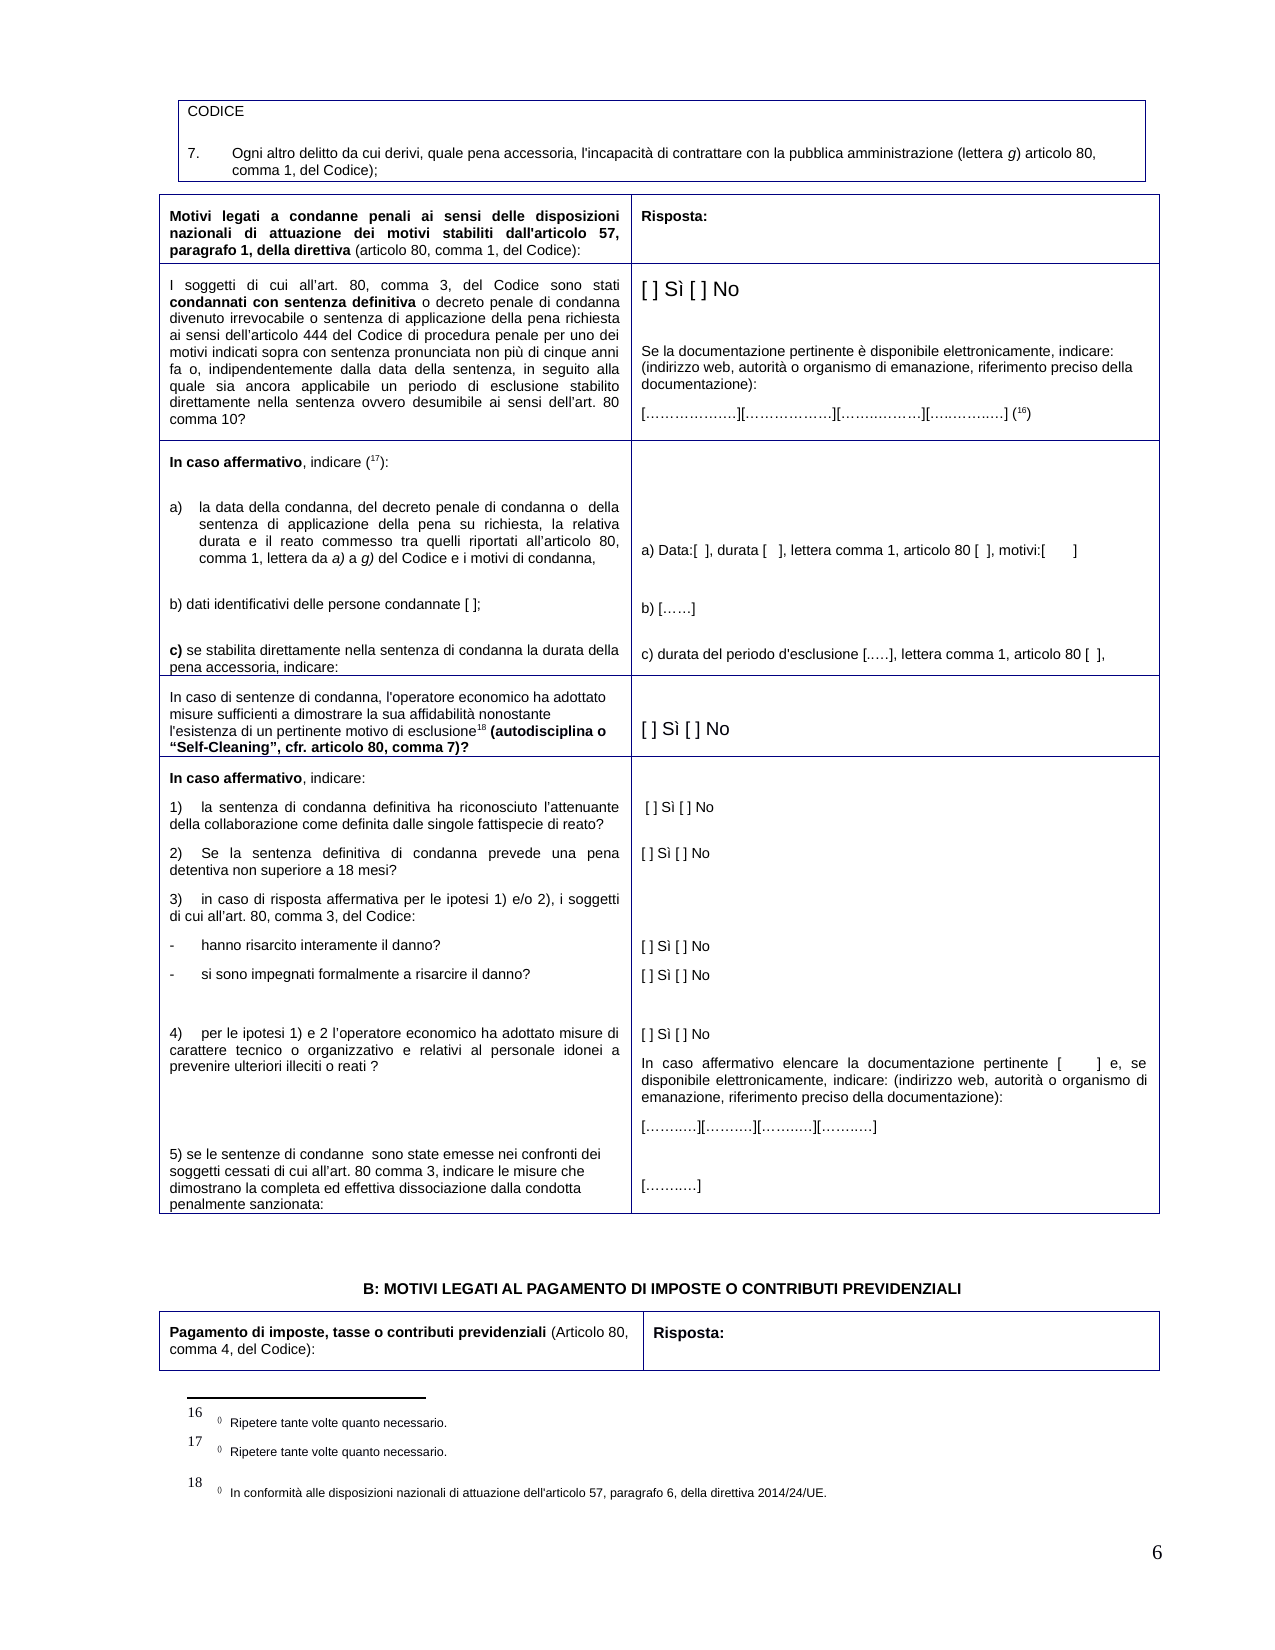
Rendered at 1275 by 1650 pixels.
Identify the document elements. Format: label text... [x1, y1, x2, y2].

table_header Motivi legati a condanne penali ai sensi delle disposizioni nazionali di attuazione dei motivi stabiliti dall'articolo 57, paragrafo 1, della direttiva (articolo 80, comma 1, del Codice): [160, 195, 631, 263]
table_cell [ ] Sì [ ] No Se la documentazione pertinente è disponibile elettronicamente, indicare: (indirizzo web, autorità o organismo di emanazione, riferimento preciso della documentazione): […………….…][………………][……..………][…..……..…] () [632, 264, 1159, 440]
table_cell In caso di sentenze di condanna, l'operatore economico ha adottato misure sufficienti a dimostrare la sua affidabilità nonostante l'esistenza di un pertinente motivo di esclusione (autodisciplina o “Self-Cleaning”, cfr. articolo 80, comma 7)? [160, 676, 631, 756]
table_header Pagamento di imposte, tasse o contributi previdenziali (Articolo 80, comma 4, del Codice): [160, 1312, 643, 1370]
text B: MOTIVI LEGATI AL PAGAMENTO DI IMPOSTE O CONTRIBUTI PREVIDENZIALI [187, 1280, 1137, 1298]
table_cell In caso affermativo, indicare (): la data della condanna, del decreto penale di condanna o della sentenza di applicazione della pena su richiesta, la relativa durata e il reato commesso tra quelli riportati all’articolo 80, comma 1, lettera da a) a g) del Codice e i motivi di condanna, b) dati identificativi delle persone condannate [ ]; c) se stabilita direttamente nella sentenza di condanna la durata della pena accessoria, indicare: [160, 441, 631, 675]
table_cell [ ] Sì [ ] No [ ] Sì [ ] No [ ] Sì [ ] No [ ] Sì [ ] No [ ] Sì [ ] No In caso affermativo elencare la documentazione pertinente [ ] e, se disponibile elettronicamente, indicare: (indirizzo web, autorità o organismo di emanazione, riferimento preciso della documentazione): [……..…][…….…][……..…][……..…] [……..…] [632, 757, 1159, 1213]
text CODICE [179, 101, 1145, 120]
table_header Risposta: [632, 195, 1159, 263]
table_cell [ ] Sì [ ] No [632, 676, 1159, 756]
list Ogni altro delitto da cui derivi, quale pena accessoria, l'incapacità di contrattare con la pubblica amministrazione (lettera g) articolo 80, comma 1, del Codice); [179, 142, 1145, 181]
table_header Risposta: [644, 1312, 1159, 1370]
table_cell I soggetti di cui all’art. 80, comma 3, del Codice sono stati condannati con sentenza definitiva o decreto penale di condanna divenuto irrevocabile o sentenza di applicazione della pena richiesta ai sensi dell’articolo 444 del Codice di procedura penale per uno dei motivi indicati sopra con sentenza pronunciata non più di cinque anni fa o, indipendentemente dalla data della sentenza, in seguito alla quale sia ancora applicabile un periodo di esclusione stabilito direttamente nella sentenza ovvero desumibile ai sensi dell’art. 80 comma 10? [160, 264, 631, 440]
table_cell In caso affermativo, indicare: 1) la sentenza di condanna definitiva ha riconosciuto l’attenuante della collaborazione come definita dalle singole fattispecie di reato? 2) Se la sentenza definitiva di condanna prevede una pena detentiva non superiore a 18 mesi? 3) in caso di risposta affermativa per le ipotesi 1) e/o 2), i soggetti di cui all’art. 80, comma 3, del Codice: - hanno risarcito interamente il danno? - si sono impegnati formalmente a risarcire il danno? 4) per le ipotesi 1) e 2 l’operatore economico ha adottato misure di carattere tecnico o organizzativo e relativi al personale idonei a prevenire ulteriori illeciti o reati ? 5) se le sentenze di condanne sono state emesse nei confronti dei soggetti cessati di cui all’art. 80 comma 3, indicare le misure che dimostrano la completa ed effettiva dissociazione dalla condotta penalmente sanzionata: [160, 757, 631, 1213]
table_cell a) Data:[ ], durata [ ], lettera comma 1, articolo 80 [ ], motivi:[ ] b) [……] c) durata del periodo d'esclusione [..…], lettera comma 1, articolo 80 [ ], [632, 441, 1159, 675]
